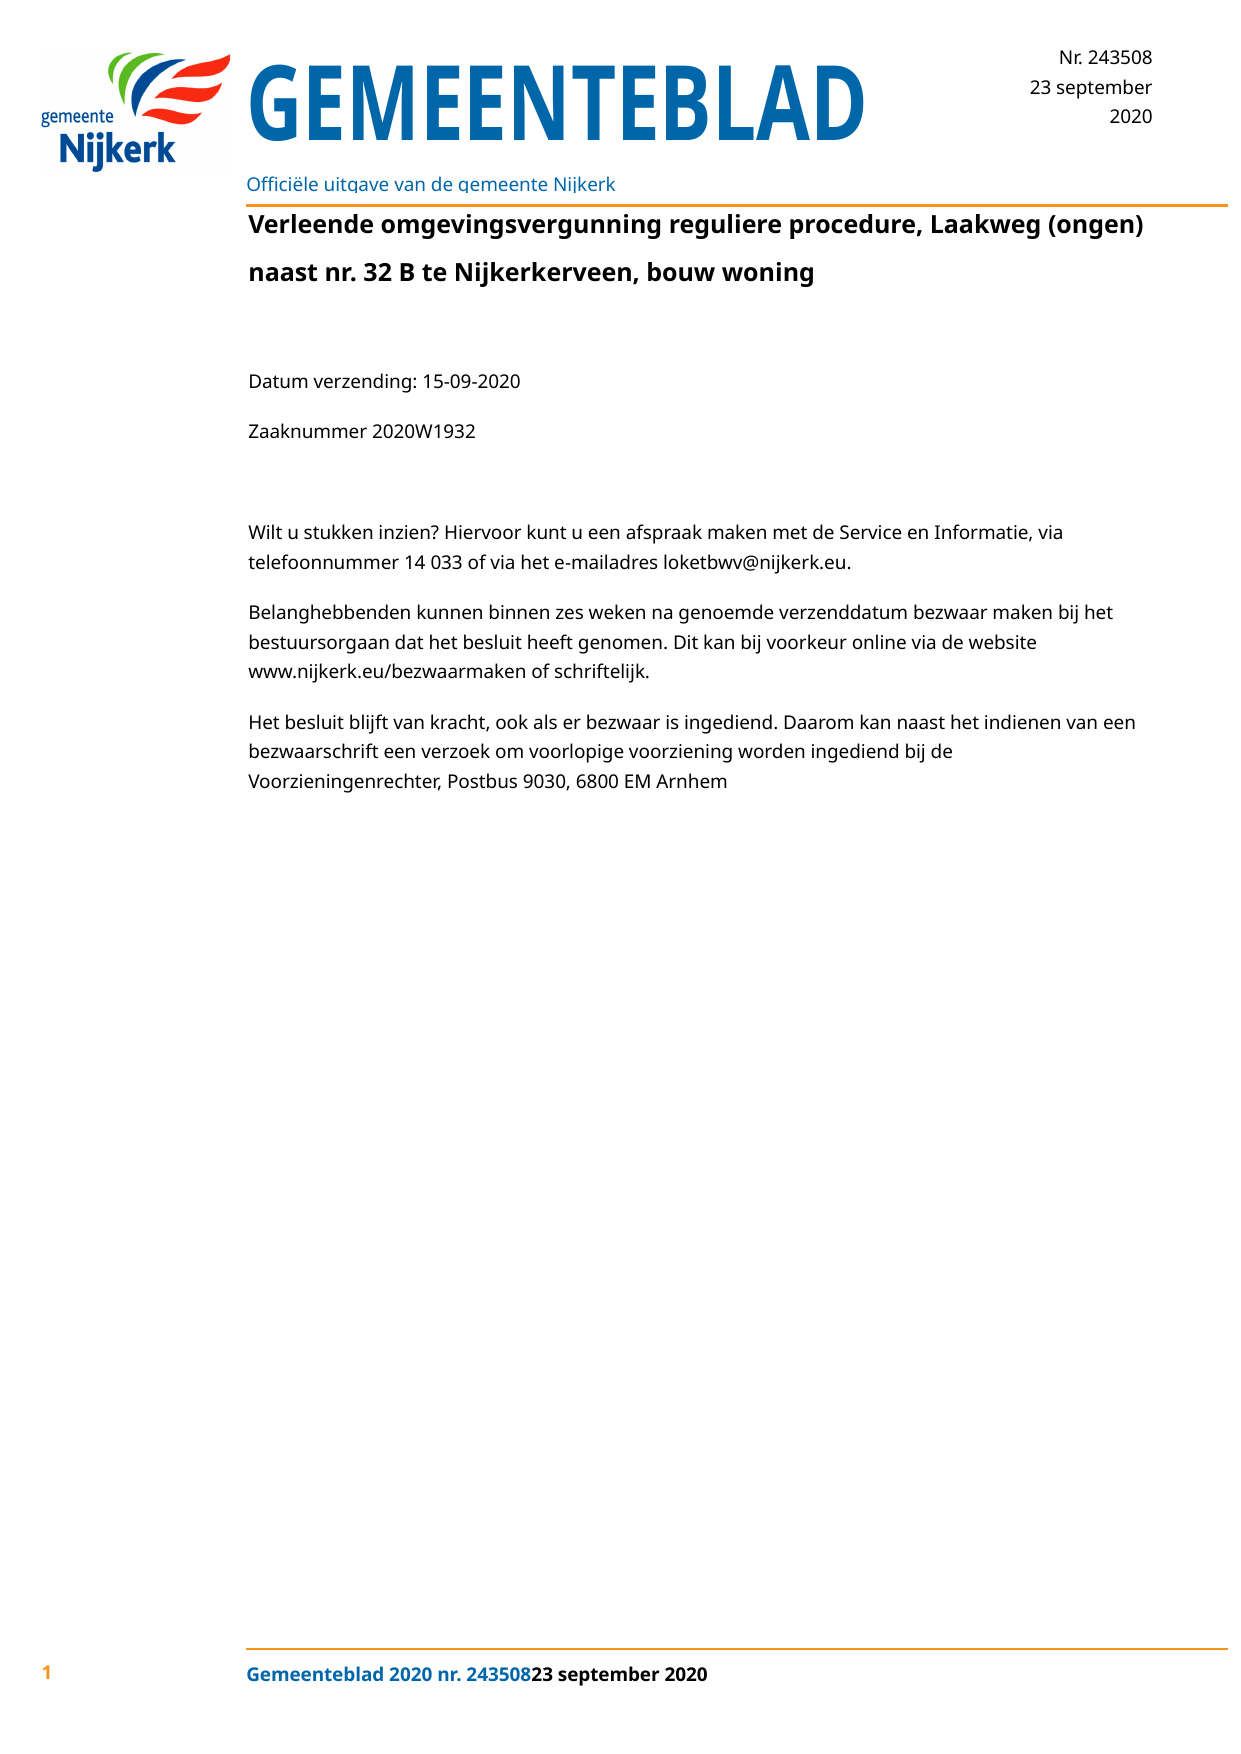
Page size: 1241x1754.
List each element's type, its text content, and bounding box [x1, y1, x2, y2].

text Verleende omgevingsvergunning reguliere procedure, Laakweg (ongen) naast nr. 32 B te Nijkerkerveen, bouw woning [248, 207, 1152, 288]
text Wilt u stukken inzien? Hiervoor kunt u een afspraak maken met de Service en Informatie, via telefoonnummer 14 033 of via het e-mailadres loketbwv@nijkerk.eu. [248, 519, 1152, 575]
picture [41, 47, 231, 172]
text Het besluit blijft van kracht, ook als er bezwaar is ingediend. Daarom kan naast het indienen van een bezwaarschrift een verzoek om voorlopige voorziening worden ingediend bij de Voorzieningenrechter, Postbus 9030, 6800 EM Arnhem [248, 709, 1152, 794]
text Datum verzending: 15-09-2020 [248, 368, 1152, 394]
text Belanghebbenden kunnen binnen zes weken na genoemde verzenddatum bezwaar maken bij het bestuursorgaan dat het besluit heeft genomen. Dit kan bij voorkeur online via de website www.nijkerk.eu/bezwaarmaken of schriftelijk. [248, 599, 1152, 684]
text Zaaknummer 2020W1932 [248, 419, 1152, 444]
